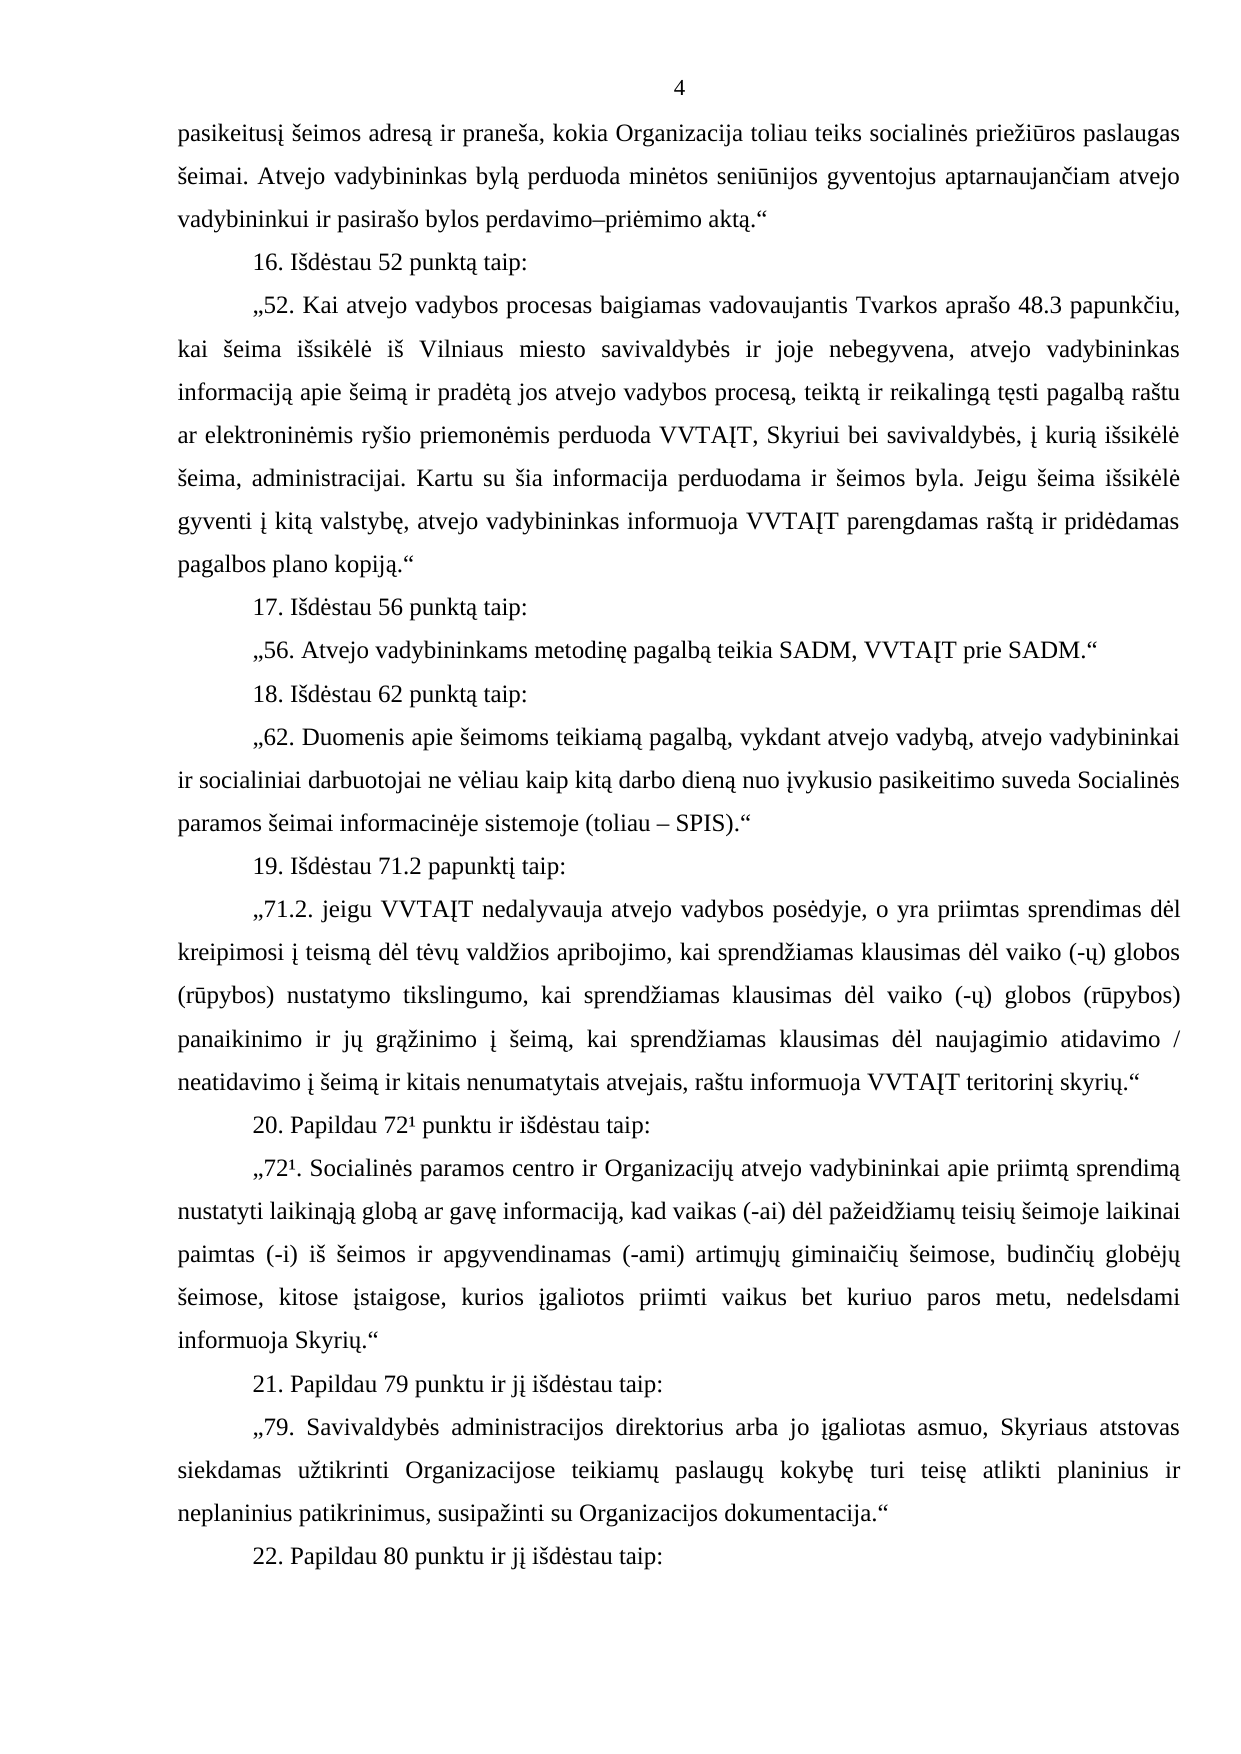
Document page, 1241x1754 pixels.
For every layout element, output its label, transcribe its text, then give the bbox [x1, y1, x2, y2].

text „56. Atvejo vadybininkams metodinę pagalbą teikia SADM, VVTAĮT prie SADM.“ [177, 636, 1181, 664]
text 21. Papildau 79 punktu ir jį išdėstau taip: [177, 1369, 1181, 1397]
text „79. Savivaldybės administracijos direktorius arba jo įgaliotas asmuo, Skyriaus atstovas siekdamas užtikrinti Organizacijose teikiamų paslaugų kokybę turi teisę atlikti planinius ir neplaninius patikrinimus, susipažinti su Organizacijos dokumentacija.“ [177, 1412, 1181, 1527]
text 16. Išdėstau 52 punktą taip: [177, 247, 1181, 276]
text 17. Išdėstau 56 punktą taip: [177, 592, 1181, 621]
text pasikeitusį šeimos adresą ir praneša, kokia Organizacija toliau teiks socialinės priežiūros paslaugas šeimai. Atvejo vadybininkas bylą perduoda minėtos seniūnijos gyventojus aptarnaujančiam atvejo vadybininkui ir pasirašo bylos perdavimo–priėmimo aktą.“ [177, 118, 1181, 233]
text „52. Kai atvejo vadybos procesas baigiamas vadovaujantis Tvarkos aprašo 48.3 papunkčiu, kai šeima išsikėlė iš Vilniaus miesto savivaldybės ir joje nebegyvena, atvejo vadybininkas informaciją apie šeimą ir pradėtą jos atvejo vadybos procesą, teiktą ir reikalingą tęsti pagalbą raštu ar elektroninėmis ryšio priemonėmis perduoda VVTAĮT, Skyriui bei savivaldybės, į kurią išsikėlė šeima, administracijai. Kartu su šia informacija perduodama ir šeimos byla. Jeigu šeima išsikėlė gyventi į kitą valstybę, atvejo vadybininkas informuoja VVTAĮT parengdamas raštą ir pridėdamas pagalbos plano kopiją.“ [177, 291, 1181, 578]
text 18. Išdėstau 62 punktą taip: [177, 679, 1181, 707]
text „71.2. jeigu VVTAĮT nedalyvauja atvejo vadybos posėdyje, o yra priimtas sprendimas dėl kreipimosi į teismą dėl tėvų valdžios apribojimo, kai sprendžiamas klausimas dėl vaiko (-ų) globos (rūpybos) nustatymo tikslingumo, kai sprendžiamas klausimas dėl vaiko (-ų) globos (rūpybos) panaikinimo ir jų grąžinimo į šeimą, kai sprendžiamas klausimas dėl naujagimio atidavimo / neatidavimo į šeimą ir kitais nenumatytais atvejais, raštu informuoja VVTAĮT teritorinį skyrių.“ [177, 894, 1181, 1096]
text 20. Papildau 72¹ punktu ir išdėstau taip: [177, 1110, 1181, 1139]
text „62. Duomenis apie šeimoms teikiamą pagalbą, vykdant atvejo vadybą, atvejo vadybininkai ir socialiniai darbuotojai ne vėliau kaip kitą darbo dieną nuo įvykusio pasikeitimo suveda Socialinės paramos šeimai informacinėje sistemoje (toliau – SPIS).“ [177, 722, 1181, 837]
text 19. Išdėstau 71.2 papunktį taip: [177, 851, 1181, 880]
text 22. Papildau 80 punktu ir jį išdėstau taip: [177, 1541, 1181, 1570]
text „72¹. Socialinės paramos centro ir Organizacijų atvejo vadybininkai apie priimtą sprendimą nustatyti laikinąją globą ar gavę informaciją, kad vaikas (-ai) dėl pažeidžiamų teisių šeimoje laikinai paimtas (-i) iš šeimos ir apgyvendinamas (-ami) artimųjų giminaičių šeimose, budinčių globėjų šeimose, kitose įstaigose, kurios įgaliotos priimti vaikus bet kuriuo paros metu, nedelsdami informuoja Skyrių.“ [177, 1153, 1181, 1354]
